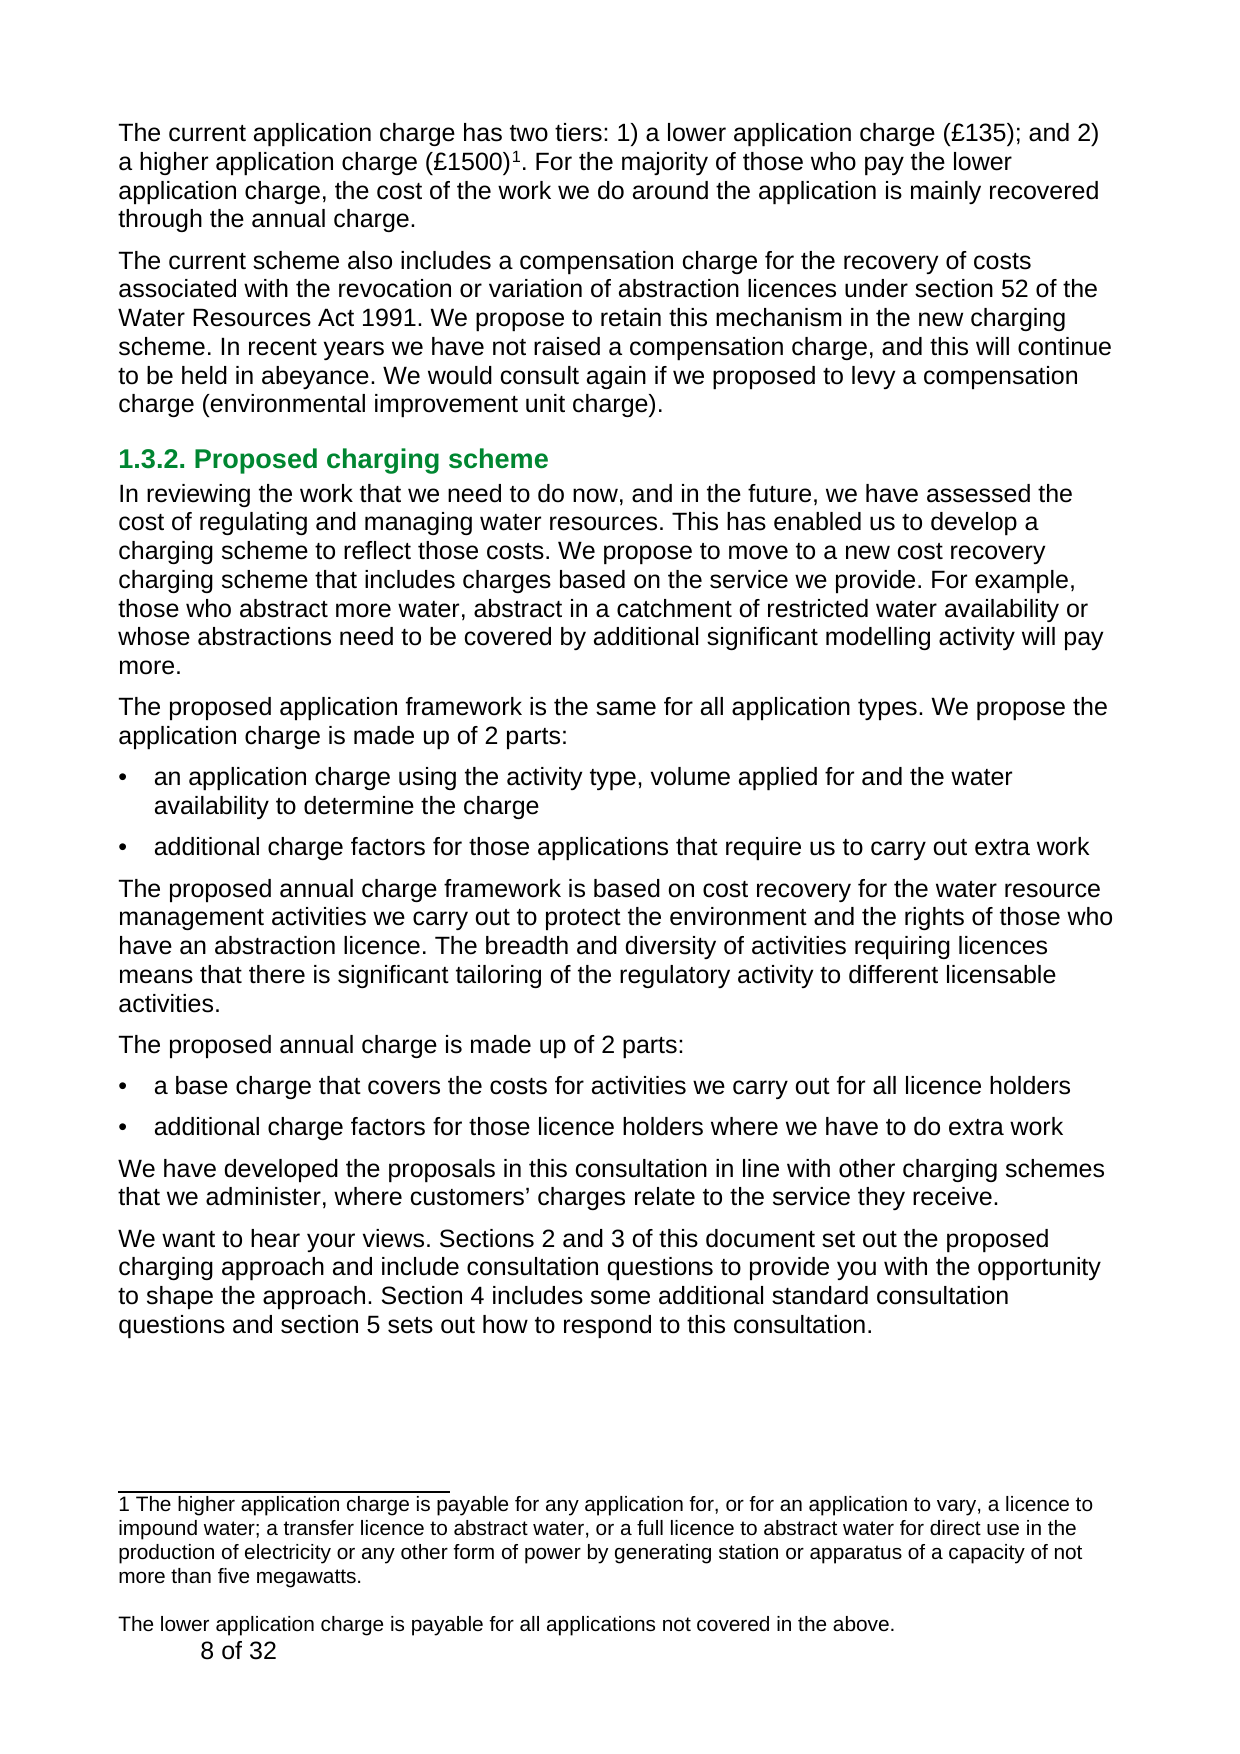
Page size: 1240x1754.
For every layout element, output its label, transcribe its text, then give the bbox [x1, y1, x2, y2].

text The proposed annual charge framework is based on cost recovery for the water resource management activities we carry out to protect the environment and the rights of those who have an abstraction licence. The breadth and diversity of activities requiring licences means that there is significant tailoring of the regulatory activity to different licensable activities. [118, 873, 1121, 1017]
text The current application charge has two tiers: 1) a lower application charge (£135); and 2) a higher application charge (£1500). For the majority of those who pay the lower application charge, the cost of the work we do around the application is mainly recovered through the annual charge. [118, 118, 1121, 233]
list additional charge factors for those applications that require us to carry out extra work [118, 832, 1121, 861]
text We have developed the proposals in this consultation in line with other charging schemes that we administer, where customers’ charges relate to the service they receive. [118, 1153, 1121, 1211]
text The higher application charge is payable for any application for, or for an application to vary, a licence to impound water; a transfer licence to abstract water, or a full licence to abstract water for direct use in the production of electricity or any other form of power by generating station or apparatus of a capacity of not more than five megawatts. [118, 1492, 1121, 1588]
text The lower application charge is payable for all applications not covered in the above. [118, 1612, 1121, 1636]
list a base charge that covers the costs for activities we carry out for all licence holders [118, 1071, 1121, 1100]
list an application charge using the activity type, volume applied for and the water availability to determine the charge [118, 762, 1121, 820]
subtitle Proposed charging scheme [118, 443, 1121, 474]
text The proposed application framework is the same for all application types. We propose the application charge is made up of 2 parts: [118, 692, 1121, 750]
list additional charge factors for those licence holders where we have to do extra work [118, 1112, 1121, 1141]
text The current scheme also includes a compensation charge for the recovery of costs associated with the revocation or variation of abstraction licences under section 52 of the Water Resources Act 1991. We propose to retain this mechanism in the new charging scheme. In recent years we have not raised a compensation charge, and this will continue to be held in abeyance. We would consult again if we proposed to levy a compensation charge (environmental improvement unit charge). [118, 246, 1121, 418]
text We want to hear your views. Sections 2 and 3 of this document set out the proposed charging approach and include consultation questions to provide you with the opportunity to shape the approach. Section 4 includes some additional standard consultation questions and section 5 sets out how to respond to this consultation. [118, 1223, 1121, 1338]
text The proposed annual charge is made up of 2 parts: [118, 1030, 1121, 1058]
text In reviewing the work that we need to do now, and in the future, we have assessed the cost of regulating and managing water resources. This has enabled us to develop a charging scheme to reflect those costs. We propose to move to a new cost recovery charging scheme that includes charges based on the service we provide. For example, those who abstract more water, abstract in a catchment of restricted water availability or whose abstractions need to be covered by additional significant modelling activity will pay more. [118, 478, 1121, 680]
